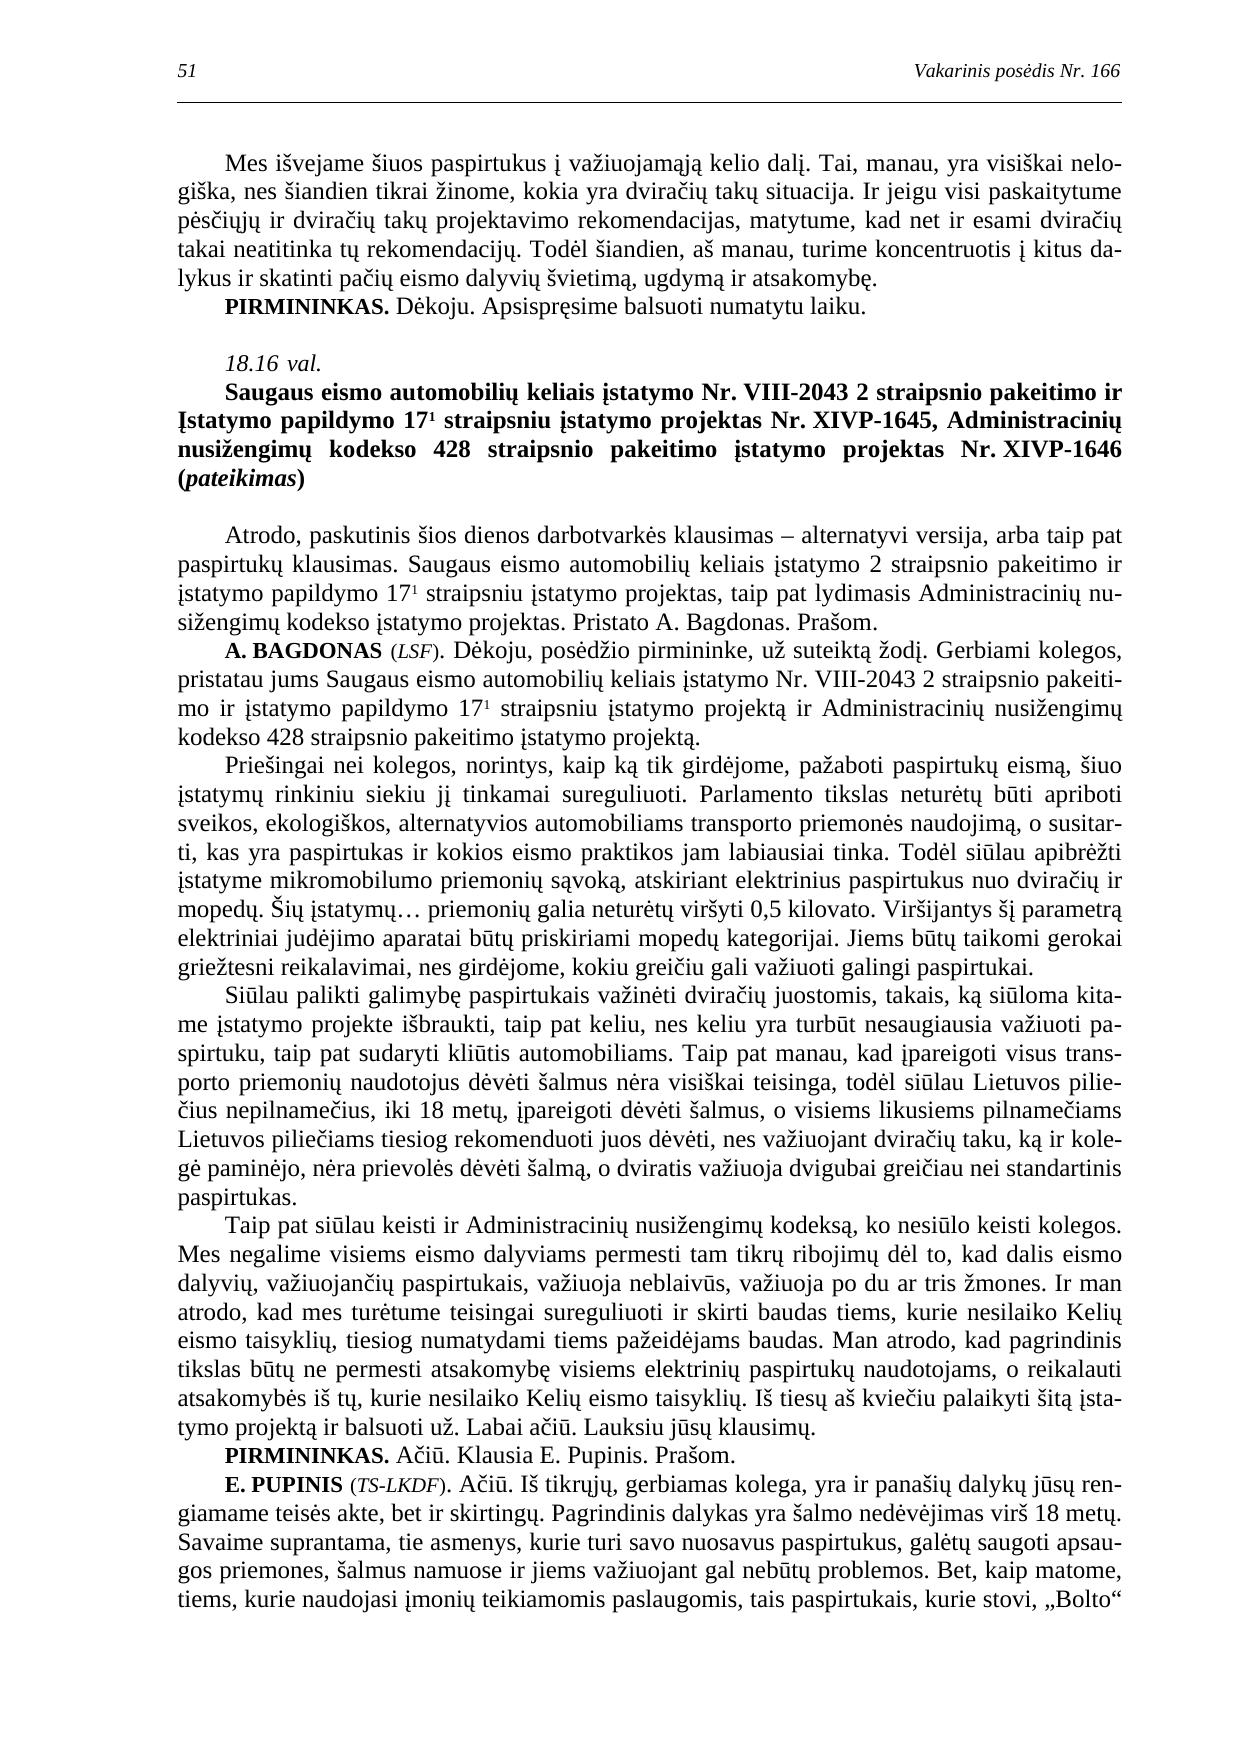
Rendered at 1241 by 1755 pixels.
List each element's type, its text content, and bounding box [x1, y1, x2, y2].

text PIRMININKAS. Dė­ko­ju. Ap­si­sprę­si­me bal­suo­ti nu­ma­ty­tu lai­ku. [177, 291, 1122, 320]
text 18.16 val. [224, 349, 1122, 377]
text Prie­šin­gai nei ko­le­gos, no­rin­tys, kaip ką tik gir­dė­jo­me, pa­ža­bo­ti pa­spir­tu­kų eis­mą, šiuo įsta­ty­mų rin­ki­niu sie­kiu jį tin­ka­mai su­re­gu­liuo­ti. Par­la­men­to tiks­las ne­tu­rė­tų bū­ti ap­ri­bo­ti svei­kos, eko­lo­giš­kos, al­ter­na­ty­vios au­to­mo­bi­liams trans­por­to prie­mo­nės nau­do­ji­mą, o su­si­tar­ti, kas yra pa­spir­tu­kas ir ko­kios eis­mo prak­ti­kos jam la­biau­siai tin­ka. To­dėl siū­lau api­brėž­ti įsta­ty­me mik­ro­mo­bi­lu­mo prie­mo­nių są­vo­ką, at­ski­riant elek­tri­nius pa­spir­tu­kus nuo dvi­ra­čių ir mo­pe­dų. Šių įsta­ty­mų… prie­mo­nių ga­lia ne­tu­rė­tų vir­šy­ti 0,5 ki­lo­va­to. Vir­ši­jan­tys šį pa­ra­met­rą elek­tri­niai ju­dė­ji­mo apa­ra­tai bū­tų pri­ski­ria­mi mo­pe­dų ka­te­go­ri­jai. Jiems bū­tų tai­ko­mi ge­ro­kai griež­tes­ni rei­ka­la­vi­mai, nes gir­dė­jo­me, ko­kiu grei­čiu ga­li va­žiuo­ti ga­lin­gi pa­spir­tu­kai. [177, 750, 1122, 980]
text Siū­lau pa­lik­ti ga­li­my­bę pa­spir­tu­kais va­ži­nė­ti dvi­ra­čių juos­to­mis, ta­kais, ką siū­lo­ma ki­ta­me įsta­ty­mo pro­jek­te iš­brauk­ti, taip pat ke­liu, nes ke­liu yra tur­būt ne­sau­giau­sia va­žiuo­ti pa­spir­tu­ku, taip pat su­da­ry­ti kliū­tis au­to­mo­bi­liams. Taip pat ma­nau, kad įpa­rei­go­ti vi­sus trans­por­to prie­mo­nių nau­do­to­jus dė­vė­ti šal­mus nė­ra vi­siš­kai tei­sin­ga, to­dėl siū­lau Lie­tu­vos pi­lie­čius ne­pil­na­me­čius, iki 18 me­tų, įpa­rei­go­ti dė­vė­ti šal­mus, o vi­siems li­ku­siems pil­na­me­čiams Lie­tu­vos pi­lie­čiams tie­siog re­ko­men­duo­ti juos dė­vė­ti, nes va­žiuo­jant dvi­ra­čių ta­ku, ką ir ko­le­gė pa­mi­nė­jo, nė­ra prie­vo­lės dė­vė­ti šal­mą, o dvi­ra­tis va­žiuo­ja dvi­gu­bai grei­čiau nei stan­dar­ti­nis pa­spir­tu­kas. [177, 980, 1122, 1210]
text Mes iš­ve­ja­me šiuos pa­spir­tu­kus į va­žiuo­ja­mą­ją ke­lio da­lį. Tai, ma­nau, yra vi­siš­kai ne­lo­giš­ka, nes šian­dien tik­rai ži­no­me, ko­kia yra dvi­ra­čių ta­kų si­tu­a­ci­ja. Ir jei­gu vi­si pa­skai­ty­tu­me pės­čių­jų ir dvi­ra­čių ta­kų pro­jek­ta­vi­mo re­ko­men­da­ci­jas, ma­ty­tu­me, kad net ir esa­mi dvi­ra­čių ta­kai ne­ati­tin­ka tų re­ko­men­da­ci­jų. To­dėl šian­dien, aš ma­nau, tu­ri­me kon­cen­truo­tis į ki­tus da­ly­kus ir ska­tin­ti pa­čių eis­mo da­ly­vių švie­ti­mą, ug­dy­mą ir at­sa­ko­my­bę. [177, 148, 1122, 291]
text Sau­gaus eis­mo au­to­mo­bi­lių ke­liais įsta­ty­mo Nr. VIII-2043 2 straips­nio pa­kei­ti­mo ir Įsta­ty­mo pa­pil­dy­mo 171 straips­niu įsta­ty­mo pro­jek­tas Nr. XIVP-1645, Ad­mi­nist­ra­ci­nių nu­si­žen­gi­mų ko­dek­so 428 straips­nio pa­kei­ti­mo įsta­ty­mo pro­jek­tas Nr. XIVP-1646 (pateiki­mas) [177, 377, 1122, 492]
text A. BAGDONAS (LSF). Dė­ko­ju, po­sė­džio pir­mi­nin­ke, už su­teik­tą žo­dį. Ger­bia­mi ko­le­gos, pri­sta­tau jums Sau­gaus eis­mo au­to­mo­bi­lių ke­liais įsta­ty­mo Nr. VIII-2043 2 straips­nio pa­kei­ti­mo ir įsta­ty­mo pa­pil­dy­mo 171 straips­niu įsta­ty­mo pro­jek­tą ir Ad­mi­nist­ra­ci­nių nu­si­žen­gi­mų ko­dek­so 428 straips­nio pa­kei­ti­mo įsta­ty­mo pro­jek­tą. [177, 635, 1122, 750]
text Taip pat siū­lau keis­ti ir Ad­mi­nist­ra­ci­nių nu­si­žen­gi­mų ko­dek­są, ko ne­siū­lo keis­ti ko­le­gos. Mes ne­ga­li­me vi­siems eis­mo da­ly­viams per­mes­ti tam tik­rų ri­bo­ji­mų dėl to, kad da­lis eis­mo da­ly­vių, va­žiuo­jan­čių pa­spir­tu­kais, va­žiuo­ja ne­blai­vūs, va­žiuo­ja po du ar tris žmo­nes. Ir man at­ro­do, kad mes tu­rė­tu­me tei­sin­gai su­re­gu­liuo­ti ir skir­ti bau­das tiems, ku­rie ne­si­lai­ko Ke­lių eis­mo tai­syk­lių, tie­siog nu­ma­ty­da­mi tiems pa­žei­dė­jams bau­das. Man at­ro­do, kad pa­grin­di­nis tiks­las bū­tų ne per­mes­ti at­sa­ko­my­bę vi­siems elek­tri­nių pa­spir­tu­kų nau­do­to­jams, o rei­ka­lau­ti at­sa­ko­my­bės iš tų, ku­rie ne­si­lai­ko Ke­lių eis­mo tai­syk­lių. Iš tie­sų aš kvie­čiu pa­lai­ky­ti ši­tą įsta­ty­mo pro­jek­tą ir bal­suo­ti už. La­bai ačiū. Lauk­siu jū­sų klau­si­mų. [177, 1210, 1122, 1440]
text E. PUPINIS (TS-LKDF). Ačiū. Iš tik­rų­jų, ger­bia­mas ko­le­ga, yra ir pa­na­šių da­ly­kų jūsų ren­gia­ma­me tei­sės ak­te, bet ir skir­tin­gų. Pa­grin­di­nis da­ly­kas yra šal­mo ne­dė­vė­ji­mas virš 18 me­tų. Sa­vai­me su­pran­ta­ma, tie as­me­nys, ku­rie tu­ri sa­vo nuo­sa­vus pa­spir­tu­kus, ga­lė­tų sau­go­ti ap­sau­gos prie­mo­nes, šal­mus na­muo­se ir jiems va­žiuo­jant gal ne­bū­tų pro­ble­mos. Bet, kaip ma­to­me, tiems, ku­rie nau­do­ja­si įmo­nių tei­kia­mo­mis pa­slau­go­mis, tais pa­spir­tu­kais, ku­rie sto­vi, „Bol­to“ [177, 1469, 1122, 1613]
text PIRMININKAS. Ačiū. Klau­sia E. Pu­pi­nis. Pra­šom. [177, 1440, 1122, 1469]
text At­ro­do, pas­ku­ti­nis šios die­nos dar­bo­tvarkės klau­si­mas – al­ter­na­ty­vi ver­si­ja, ar­ba taip pat pa­spir­tu­kų klau­si­mas. Sau­gaus eis­mo au­to­mo­bi­lių ke­liais įsta­ty­mo 2 straips­nio pa­kei­ti­mo ir įsta­ty­mo pa­pil­dy­mo 171 straips­niu įsta­ty­mo pro­jek­tas, taip pat ly­di­ma­sis Ad­mi­nist­ra­ci­nių nu­si­žen­gi­mų ko­dek­so įsta­ty­mo pro­jek­tas. Pri­sta­to A. Bag­do­nas. Pra­šom. [177, 520, 1122, 635]
